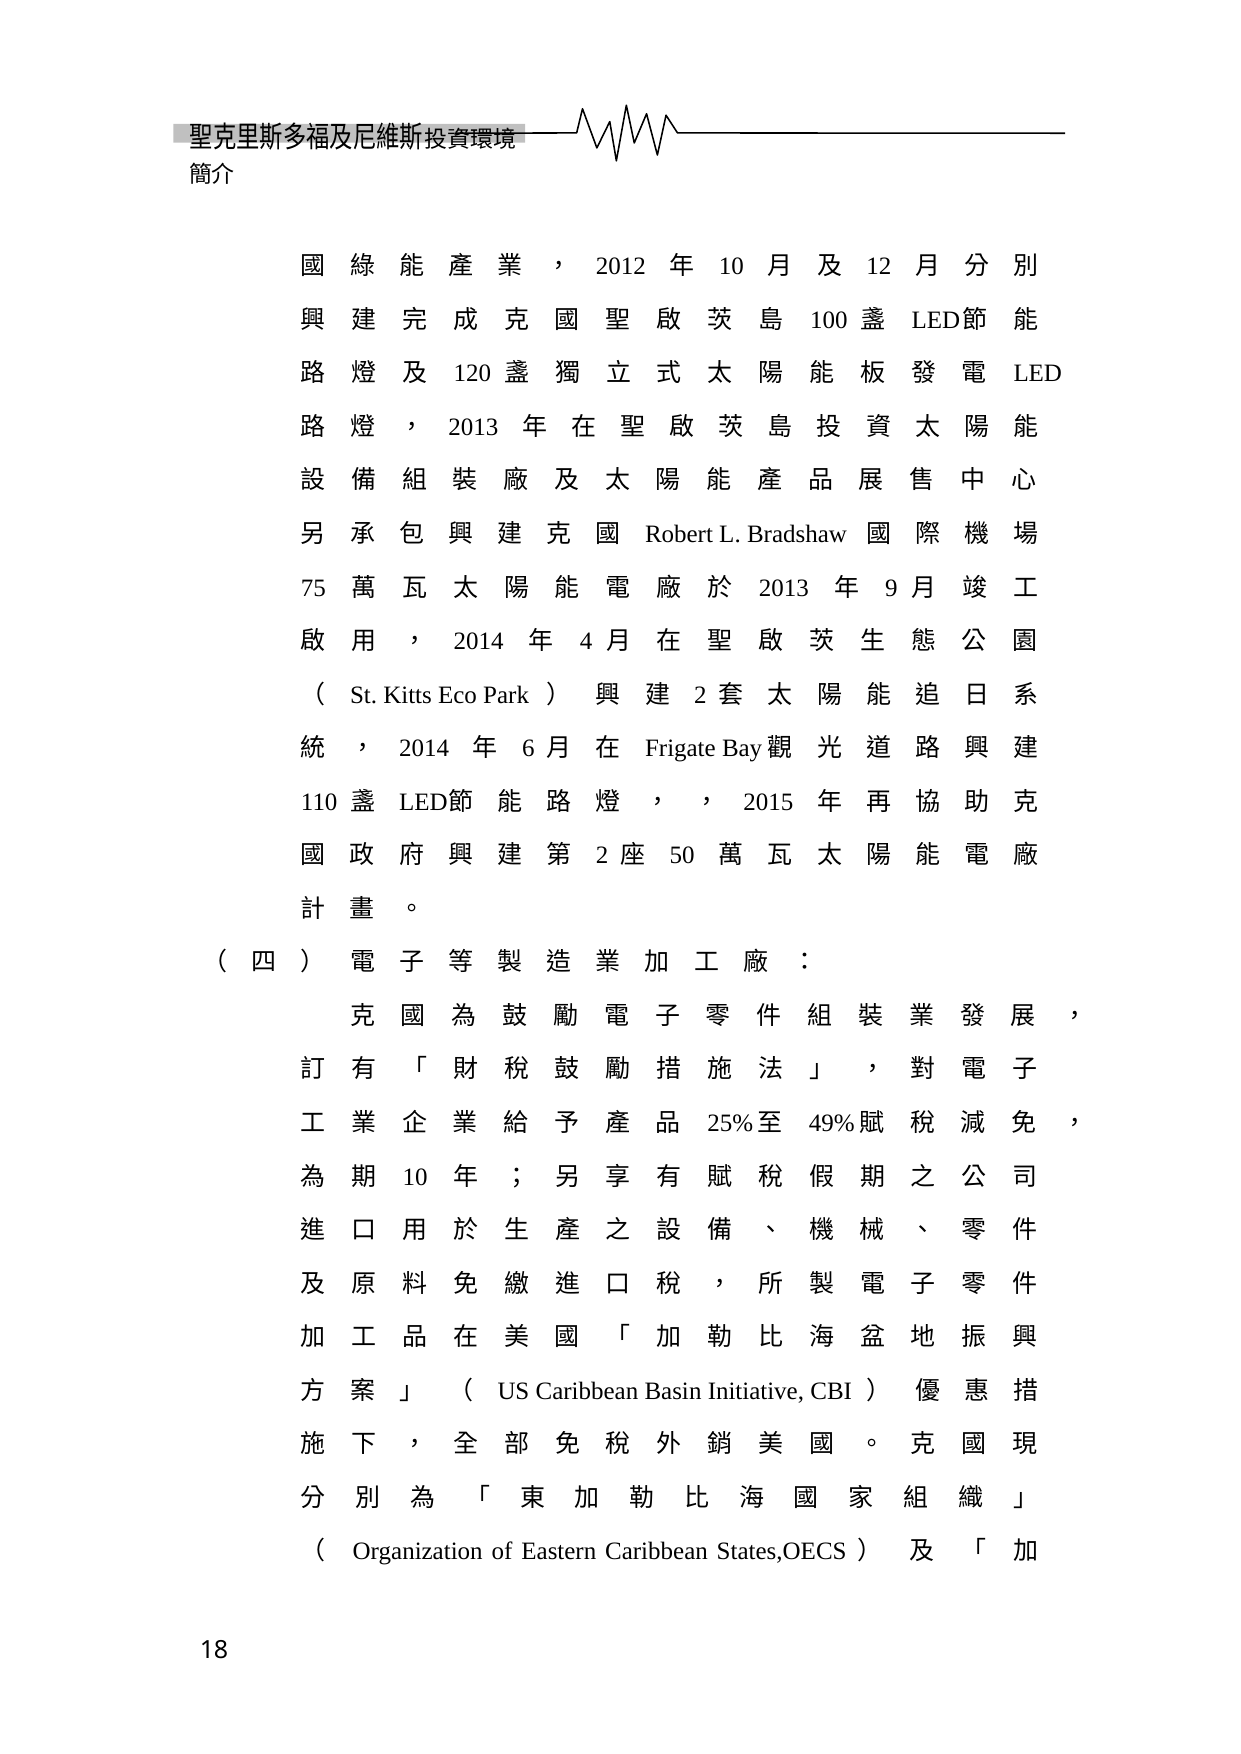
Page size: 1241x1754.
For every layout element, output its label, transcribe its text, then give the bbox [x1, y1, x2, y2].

text （四）電子等製造業加工廠： [202, 933, 1063, 987]
text 我國廠商近年來積極參與開發克國綠能產業，2012年10月及12月分別興建完成克國聖啟茨島100盞LED節能路燈及120盞獨立式太陽能板發電LED路燈，2013年在聖啟茨島投資太陽能設備組裝廠及太陽能產品展售中心，另承包興建克國Robert L. Bradshaw國際機場75萬瓦太陽能電廠於2013年9月竣工啟用，2014年4月在聖啟茨生態公園（St. Kitts Eco Park）興建2套太陽能追日系統，2014年6月在Frigate Bay觀光道路興建110盞LED節能路燈，，2015年再協助克國政府興建第2座50萬瓦太陽能電廠計畫。 [276, 237, 1063, 933]
text 克國為鼓勵電子零件組裝業發展，訂有「財稅鼓勵措施法」，對電子工業企業給予產品25%至49%賦稅減免，為期10年；另享有賦稅假期之公司進口用於生產之設備、機械、零件及原料免繳進口稅，所製電子零件加工品在美國「加勒比海盆地振興方案」（US Caribbean Basin Initiative, CBI）優惠措施下，全部免稅外銷美國。克國現分別為「東加勒比海國家組織」（Organization of Eastern Caribbean States,OECS）及「加勒比海共同體」（Caribbean Community, CARICOM）/「加勒比海單一市場暨經濟體」（CSME）會員國，電子零組件、農產品加工、家具、成衣及其他產品銷往其他會員國均享有共同市場之免稅優惠。此外，克國政府與巴西政府2012年5月簽署「巴西-蓋亞那-聖克里斯多福及尼維斯部分範圍協議」（Brazil-Guyana-St. Kitts and Nevis Partial Scope Agreement）生效後，克國成為加勒比海地區出口製造業產品至巴西及蓋亞那享有近零關稅優惠的唯一國家。克國與歐盟、英國、加拿大之間亦有相關經貿協定，製造業產品具廣大之免稅出口市場。 [276, 987, 1063, 1576]
